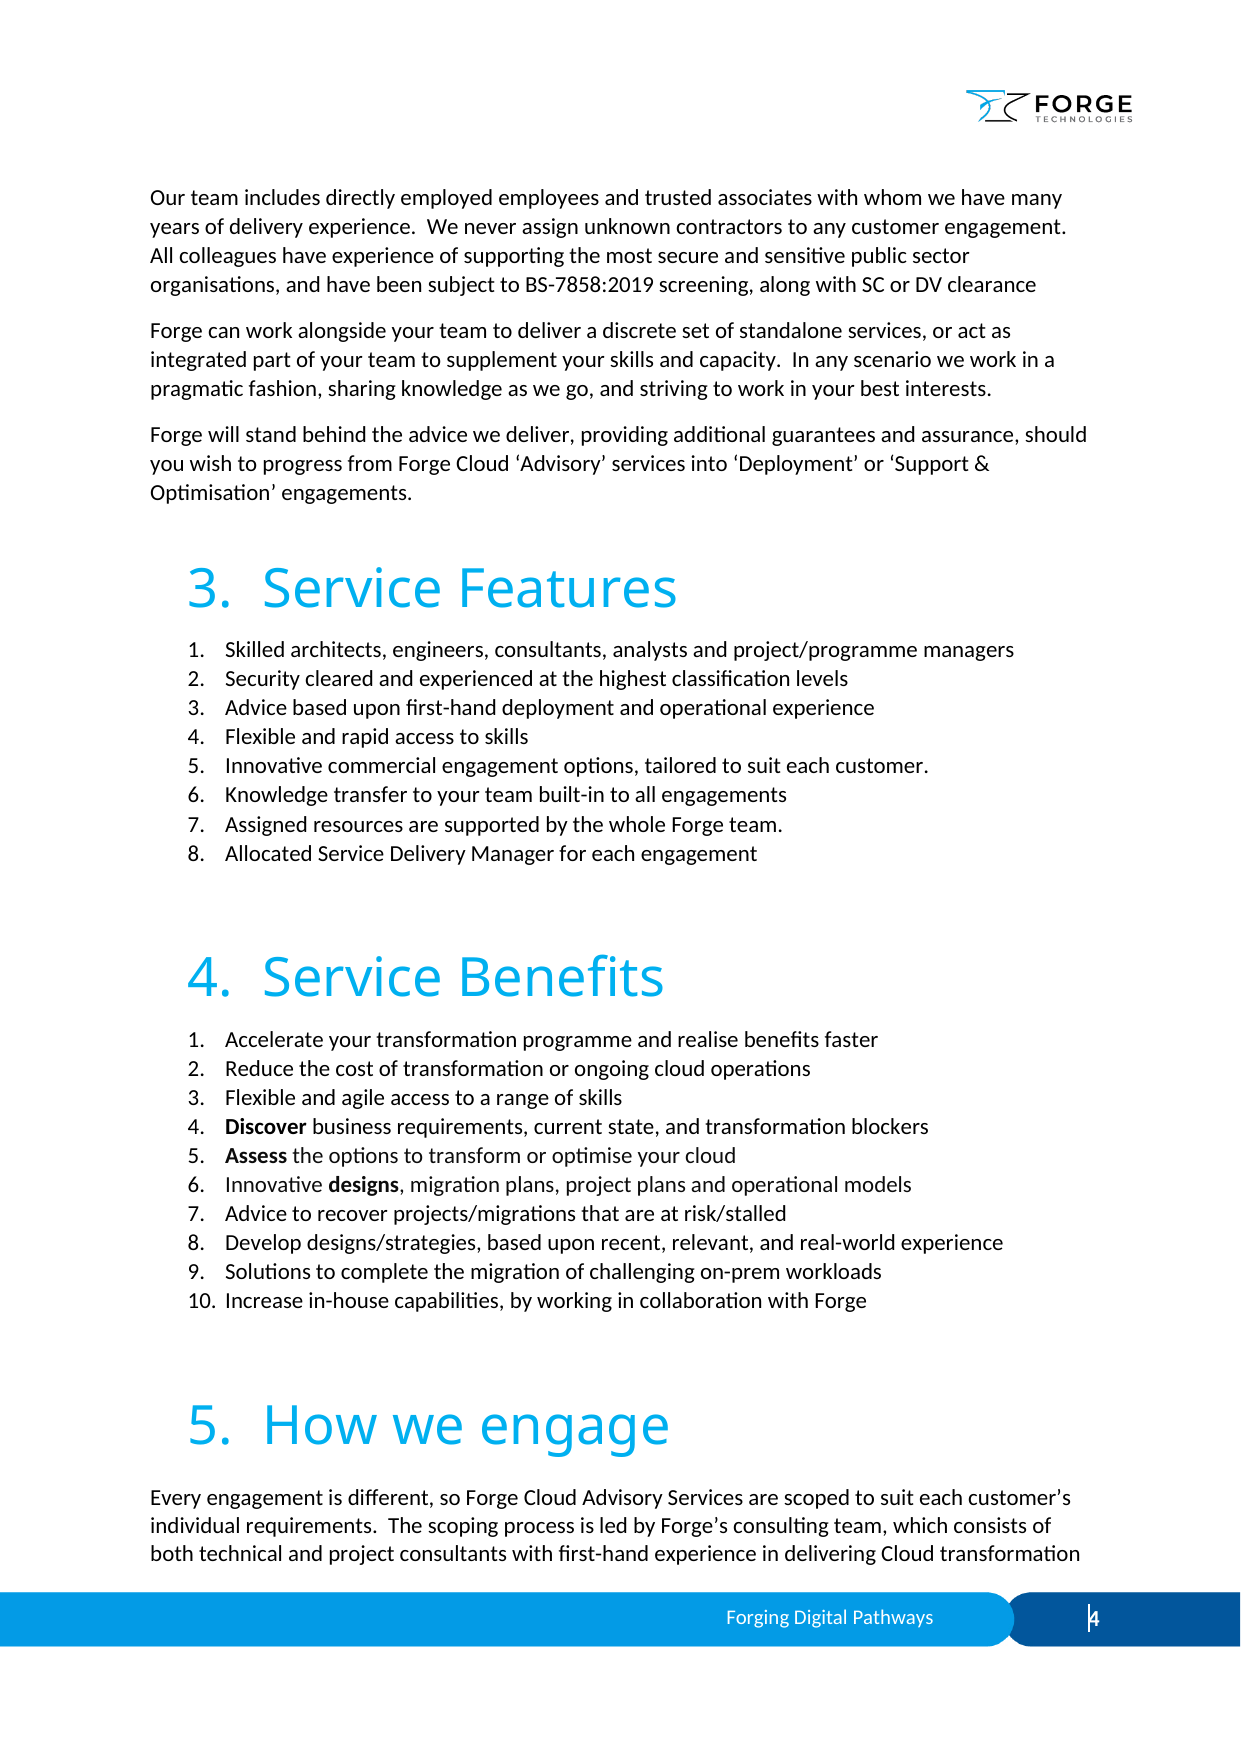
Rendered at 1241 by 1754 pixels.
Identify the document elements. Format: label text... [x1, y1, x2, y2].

subtitle How we engage [187, 1386, 1090, 1460]
list Knowledge transfer to your team built-in to all engagements [187, 781, 1090, 809]
list Discover business requirements, current state, and transformation blockers [187, 1112, 1090, 1140]
list Flexible and rapid access to skills [187, 722, 1090, 751]
list Skilled architects, engineers, consultants, analysts and project/programme managers [187, 635, 1090, 663]
text Our team includes directly employed employees and trusted associates with whom we have many years of delivery experience. We never assign unknown contractors to any customer engagement. All colleagues have experience of supporting the most secure and sensitive public sector organisations, and have been subject to BS-7858:2019 screening, along with SC or DV clearance [150, 183, 1090, 299]
text Every engagement is different, so Forge Cloud Advisory Services are scoped to suit each customer’s individual requirements. The scoping process is led by Forge’s consulting team, which consists of both technical and project consultants with first-hand experience in delivering Cloud transformation [150, 1483, 1090, 1558]
subtitle Service Features [187, 549, 1090, 623]
subtitle Service Benefits [187, 938, 1090, 1012]
list Advice to recover projects/migrations that are at risk/stalled [187, 1199, 1090, 1227]
list Allocated Service Delivery Manager for each engagement [187, 839, 1090, 867]
list Assigned resources are supported by the whole Forge team. [187, 810, 1090, 838]
list Solutions to complete the migration of challenging on-prem workloads [187, 1257, 1090, 1285]
list Assess the options to transform or optimise your cloud [187, 1141, 1090, 1169]
text Forge will stand behind the advice we deliver, providing additional guarantees and assurance, should you wish to progress from Forge Cloud ‘Advisory’ services into ‘Deployment’ or ‘Support & Optimisation’ engagements. [150, 420, 1090, 506]
list Develop designs/strategies, based upon recent, relevant, and real-world experience [187, 1228, 1090, 1256]
list Innovative designs, migration plans, project plans and operational models [187, 1170, 1090, 1198]
list Advice based upon first-hand deployment and operational experience [187, 693, 1090, 721]
list Accelerate your transformation programme and realise benefits faster [187, 1025, 1090, 1053]
list Reduce the cost of transformation or ongoing cloud operations [187, 1054, 1090, 1082]
text Forge can work alongside your team to deliver a discrete set of standalone services, or act as integrated part of your team to supplement your skills and capacity. In any scenario we work in a pragmatic fashion, sharing knowledge as we go, and striving to work in your best interests. [150, 316, 1090, 402]
list Security cleared and experienced at the highest classification levels [187, 664, 1090, 692]
list Increase in-house capabilities, by working in collaboration with Forge [187, 1286, 1090, 1314]
list Innovative commercial engagement options, tailored to suit each customer. [187, 752, 1090, 779]
list Flexible and agile access to a range of skills [187, 1083, 1090, 1111]
